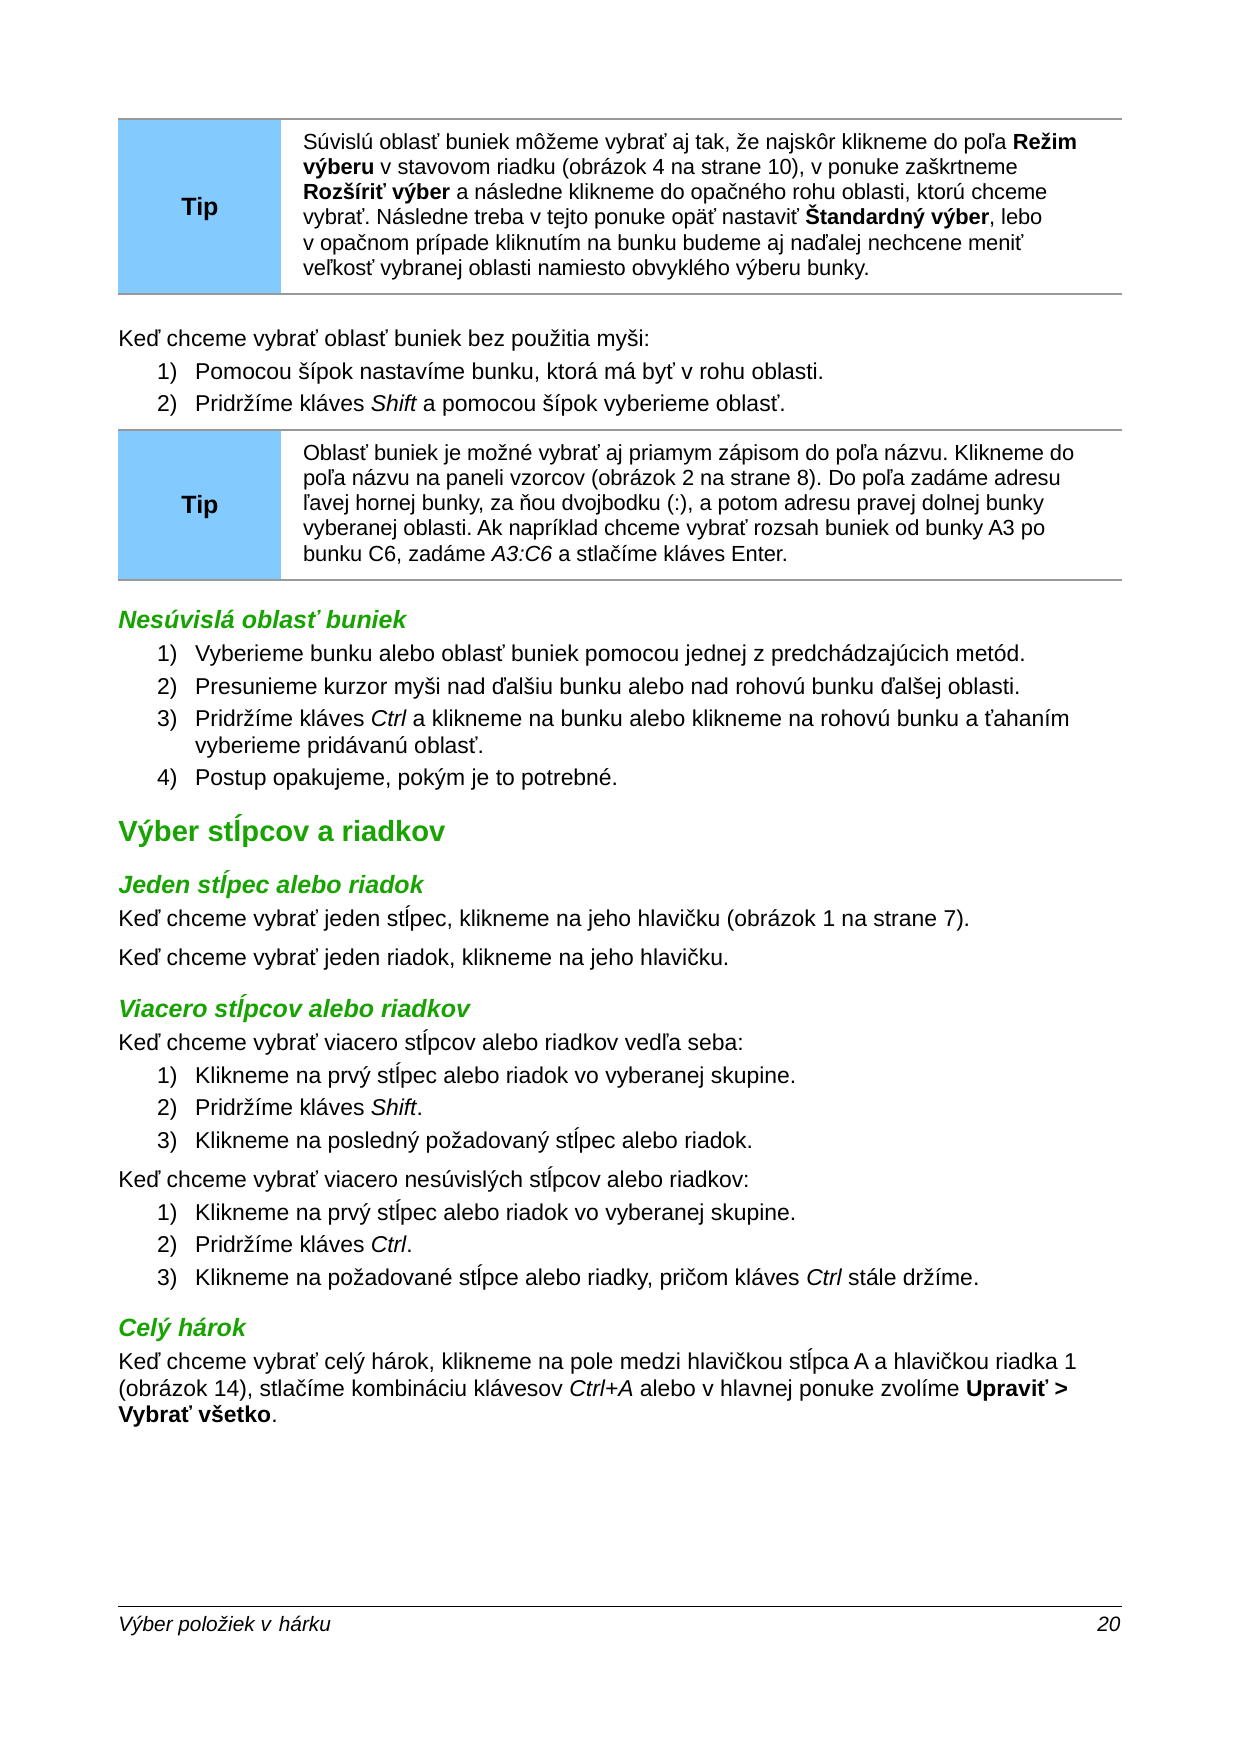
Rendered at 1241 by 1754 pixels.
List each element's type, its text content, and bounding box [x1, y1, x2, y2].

list Pridržíme kláves Ctrl. [177, 1231, 1122, 1257]
list Pridržíme kláves Shift. [177, 1094, 1122, 1121]
list Keď chceme vybrať viacero nesúvislých stĺpcov alebo riadkov: [118, 1166, 1122, 1192]
text Keď chceme vybrať jeden riadok, klikneme na jeho hlavičku. [118, 944, 1122, 971]
list Klikneme na prvý stĺpec alebo riadok vo vyberanej skupine. [177, 1198, 1122, 1225]
list Klikneme na prvý stĺpec alebo riadok vo vyberanej skupine. [177, 1062, 1122, 1088]
list Presunieme kurzor myši nad ďalšiu bunku alebo nad rohovú bunku ďalšej oblasti. [177, 673, 1122, 699]
table_header Súvislú oblasť buniek môžeme vybrať aj tak, že najskôr klikneme do poľa Režim výberu v stavovom riadku (obrázok 4 na strane 10), v ponuke zaškrtneme Rozšíriť výber a následne klikneme do opačného rohu oblasti, ktorú chceme vybrať. Následne treba v tejto ponuke opäť nastaviť Štandardný výber, lebo v opačnom prípade kliknutím na bunku budeme aj naďalej nechcene meniť veľkosť vybranej oblasti namiesto obvyklého výberu bunky. [281, 120, 1122, 293]
table_header Tip [118, 120, 281, 293]
subtitle Viacero stĺpcov alebo riadkov [118, 994, 1122, 1022]
subtitle Celý hárok [118, 1313, 1122, 1342]
list Pridržíme kláves Shift a pomocou šípok vyberieme oblasť. [177, 390, 1122, 417]
list Keď chceme vybrať oblasť buniek bez použitia myši: [118, 325, 1122, 351]
list Pomocou šípok nastavíme bunku, ktorá má byť v rohu oblasti. [177, 358, 1122, 384]
list Klikneme na požadované stĺpce alebo riadky, pričom kláves Ctrl stále držíme. [177, 1264, 1122, 1290]
table_header Tip [118, 431, 281, 579]
list Postup opakujeme, pokým je to potrebné. [177, 764, 1122, 791]
subtitle Výber stĺpcov a riadkov [118, 814, 1122, 847]
subtitle Jeden stĺpec alebo riadok [118, 870, 1122, 899]
list Pridržíme kláves Ctrl a klikneme na bunku alebo klikneme na rohovú bunku a ťahaním vyberieme pridávanú oblasť. [177, 705, 1122, 758]
text Keď chceme vybrať celý hárok, klikneme na pole medzi hlavičkou stĺpca A a hlavičkou riadka 1 (obrázok 14), stlačíme kombináciu klávesov Ctrl+A alebo v hlavnej ponuke zvolíme Upraviť > Vybrať všetko. [118, 1348, 1122, 1427]
text Keď chceme vybrať jeden stĺpec, klikneme na jeho hlavičku (obrázok 1 na strane 7). [118, 905, 1122, 932]
list Keď chceme vybrať viacero stĺpcov alebo riadkov vedľa seba: [118, 1029, 1122, 1055]
subtitle Nesúvislá oblasť buniek [118, 605, 1122, 634]
table_header Oblasť buniek je možné vybrať aj priamym zápisom do poľa názvu. Klikneme do poľa názvu na paneli vzorcov (obrázok 2 na strane 8). Do poľa zadáme adresu ľavej hornej bunky, za ňou dvojbodku (:), a potom adresu pravej dolnej bunky vyberanej oblasti. Ak napríklad chceme vybrať rozsah buniek od bunky A3 po bunku C6, zadáme A3:C6 a stlačíme kláves Enter. [281, 431, 1122, 579]
list Klikneme na posledný požadovaný stĺpec alebo riadok. [177, 1127, 1122, 1153]
list Vyberieme bunku alebo oblasť buniek pomocou jednej z predchádzajúcich metód. [177, 640, 1122, 666]
